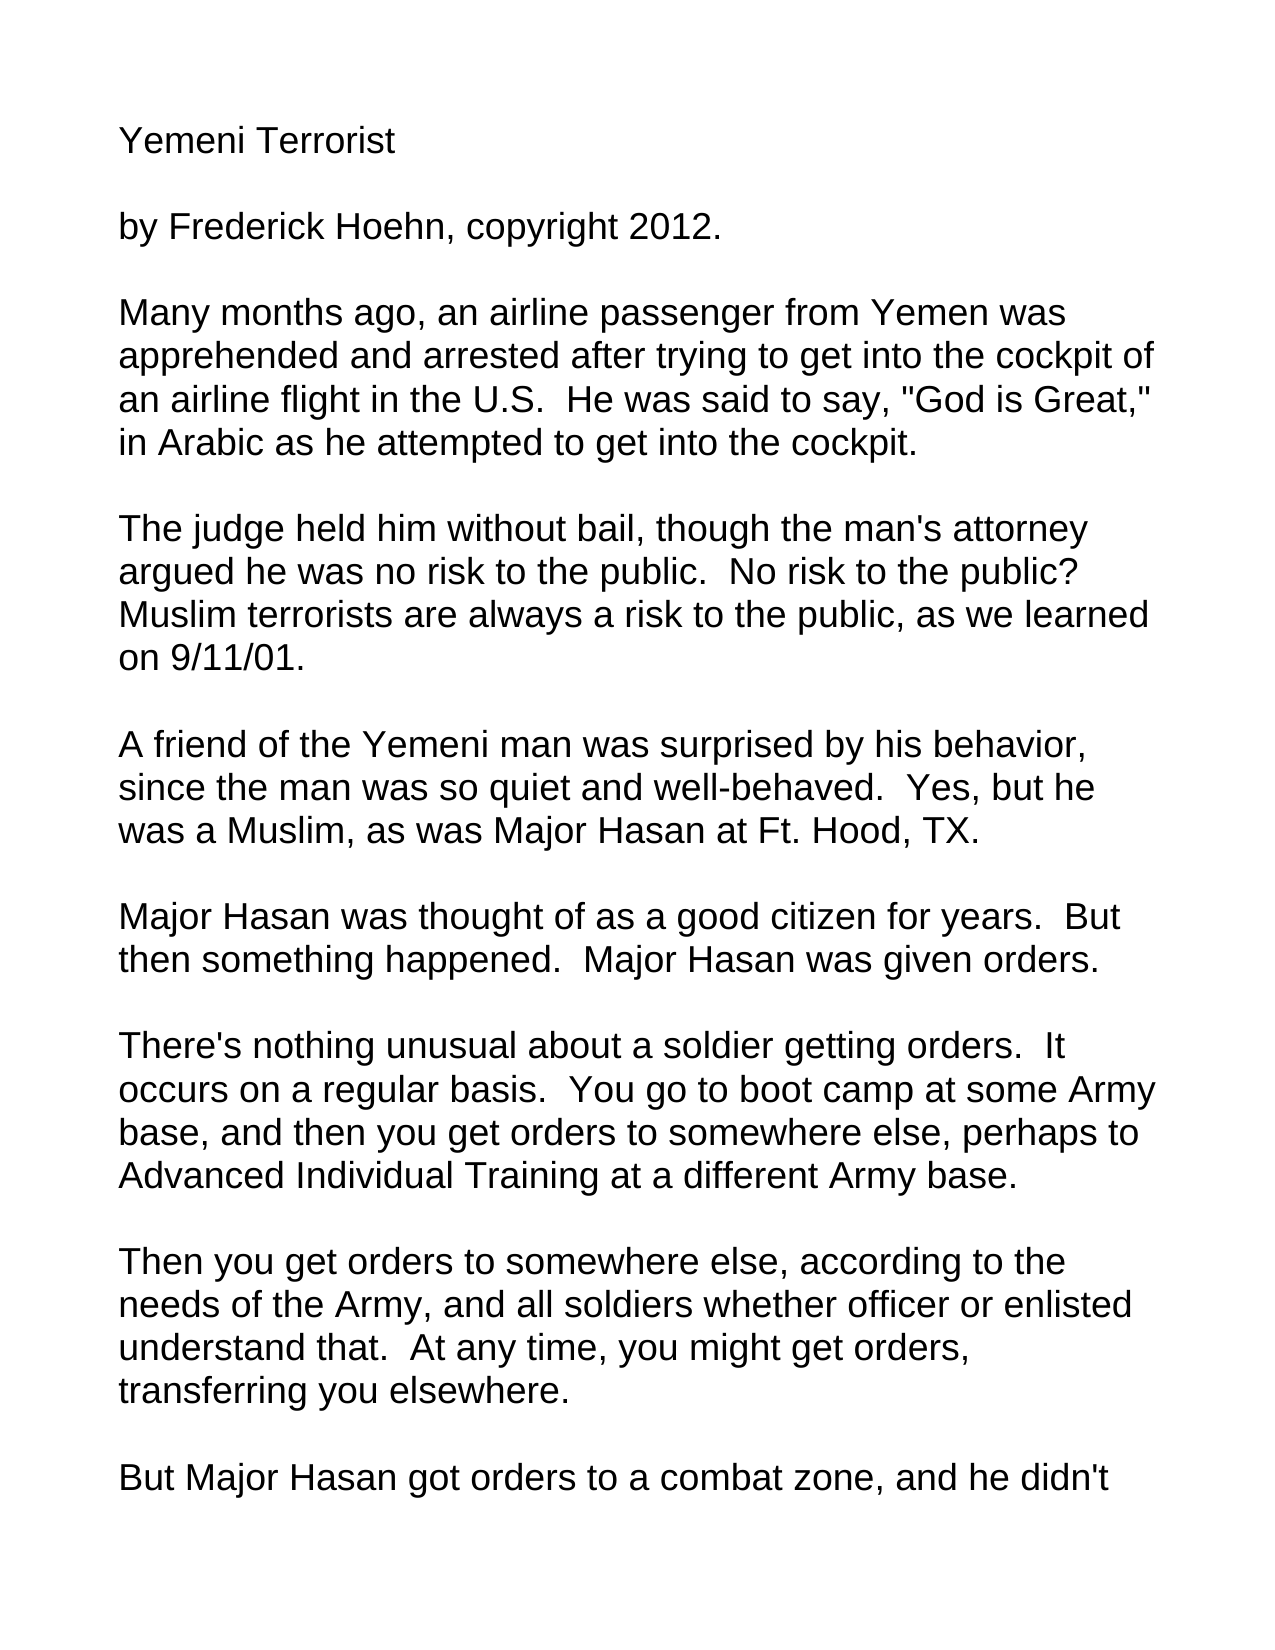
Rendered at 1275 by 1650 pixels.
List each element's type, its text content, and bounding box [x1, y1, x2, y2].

text The judge held him without bail, though the man's attorney argued he was no risk to the public. No risk to the public? Muslim terrorists are always a risk to the public, as we learned on 9/11/01. [118, 506, 1157, 679]
text But Major Hasan got orders to a combat zone, and he didn't [118, 1455, 1157, 1498]
text Many months ago, an airline passenger from Yemen was apprehended and arrested after trying to get into the cockpit of an airline flight in the U.S. He was said to say, "God is Great," in Arabic as he attempted to get into the cockpit. [118, 291, 1157, 463]
text Then you get orders to somewhere else, according to the needs of the Army, and all soldiers whether officer or enlisted understand that. At any time, you might get orders, transferring you elsewhere. [118, 1239, 1157, 1412]
text There's nothing unusual about a soldier getting orders. It occurs on a regular basis. You go to boot camp at some Army base, and then you get orders to somewhere else, perhaps to Advanced Individual Training at a different Army base. [118, 1024, 1157, 1196]
text by Frederick Hoehn, copyright 2012. [118, 204, 1157, 247]
text Major Hasan was thought of as a good citizen for years. But then something happened. Major Hasan was given orders. [118, 894, 1157, 981]
text Yemeni Terrorist [118, 118, 1157, 161]
text A friend of the Yemeni man was surprised by his behavior, since the man was so quiet and well-behaved. Yes, but he was a Muslim, as was Major Hasan at Ft. Hood, TX. [118, 722, 1157, 851]
